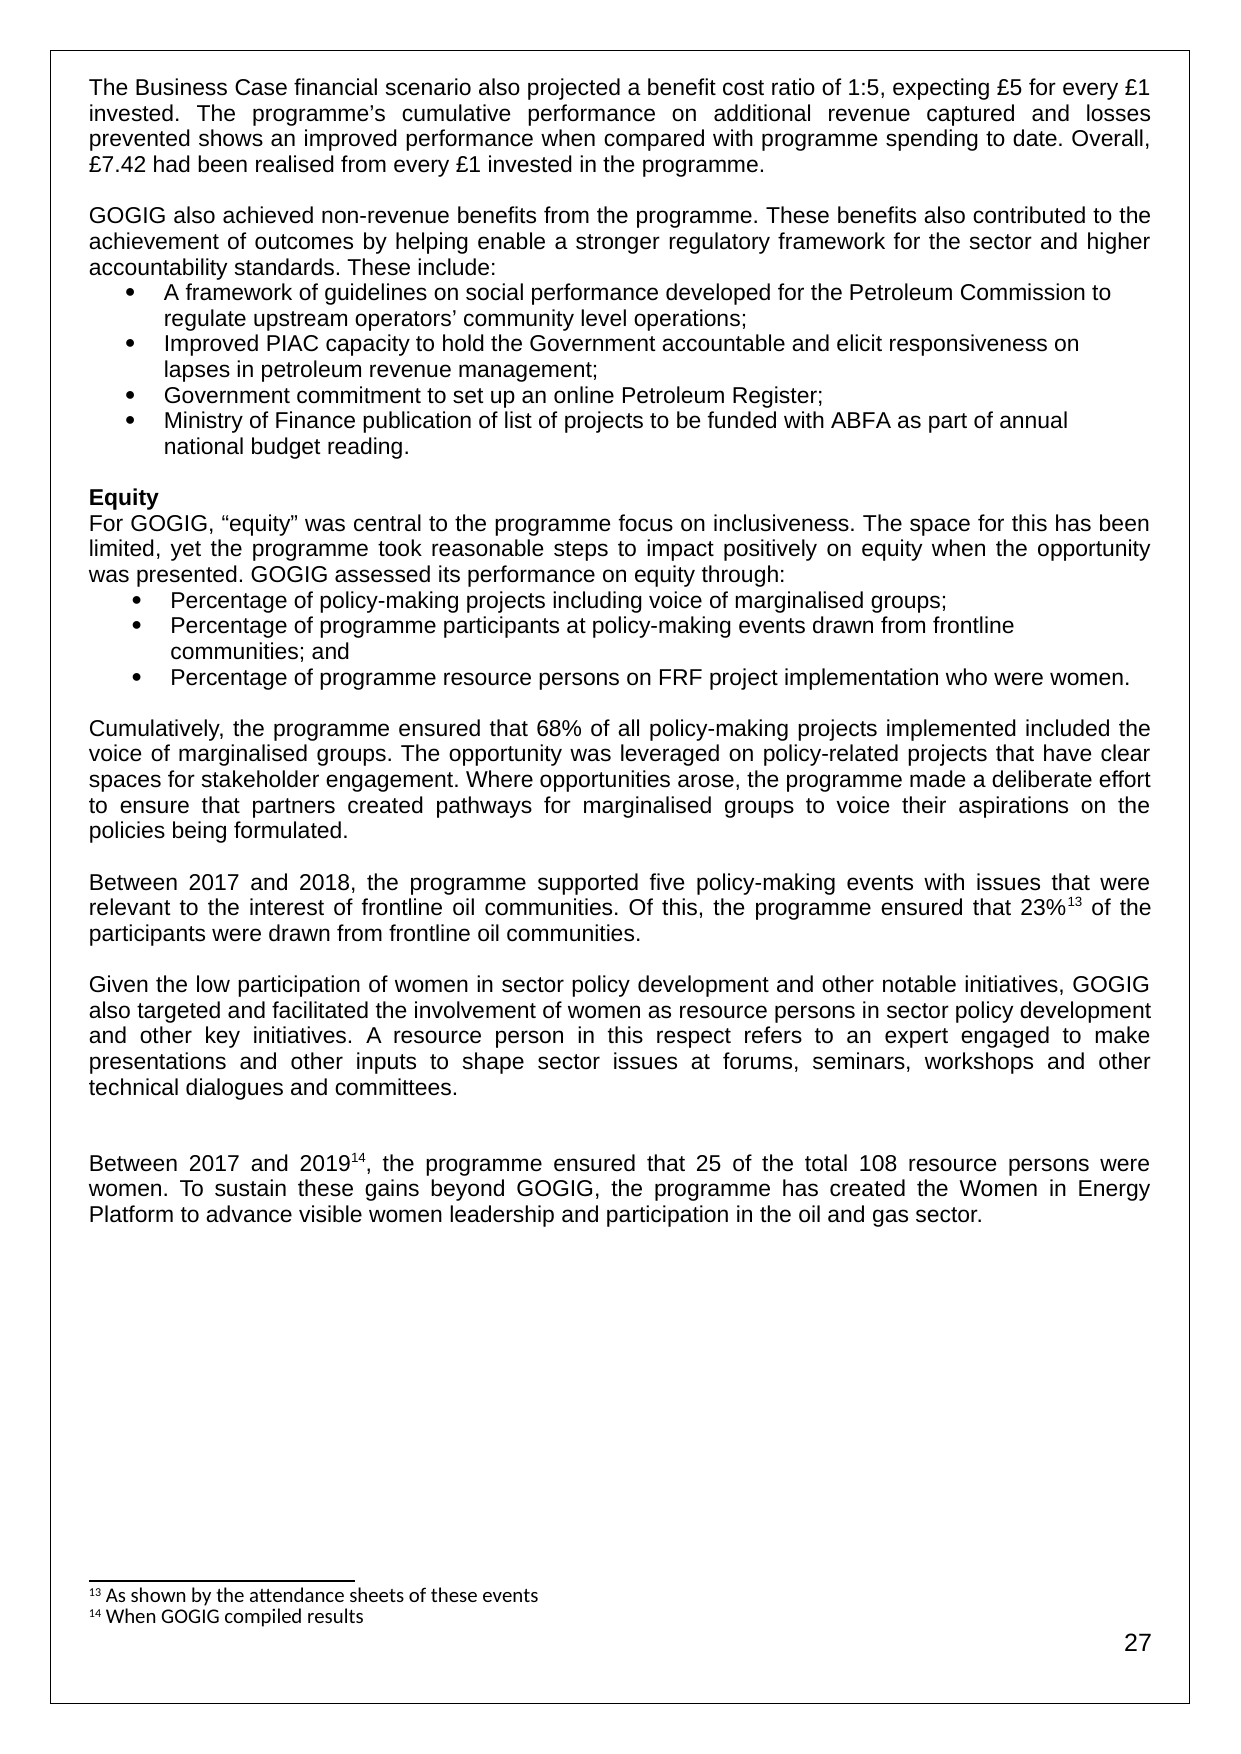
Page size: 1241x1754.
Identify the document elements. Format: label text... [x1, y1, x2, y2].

list Percentage of programme participants at policy-making events drawn from frontline communities; and [133, 613, 1152, 664]
list Improved PIAC capacity to hold the Government accountable and elicit responsiveness on lapses in petroleum revenue management; [126, 331, 1152, 382]
text Given the low participation of women in sector policy development and other notable initiatives, GOGIG also targeted and facilitated the involvement of women as resource persons in sector policy development and other key initiatives. A resource person in this respect refers to an expert engaged to make presentations and other inputs to shape sector issues at forums, seminars, workshops and other technical dialogues and committees. [89, 972, 1152, 1100]
list Percentage of policy-making projects including voice of marginalised groups; [133, 587, 1152, 613]
text Equity [89, 485, 1152, 511]
text Between 2017 and 2018, the programme supported five policy-making events with issues that were relevant to the interest of frontline oil communities. Of this, the programme ensured that 23% of the participants were drawn from frontline oil communities. [89, 869, 1152, 946]
text Between 2017 and 2019, the programme ensured that 25 of the total 108 resource persons were women. To sustain these gains beyond GOGIG, the programme has created the Women in Energy Platform to advance visible women leadership and participation in the oil and gas sector. [89, 1151, 1152, 1227]
text As shown by the attendance sheets of these events [89, 1587, 1152, 1608]
list Government commitment to set up an online Petroleum Register; [126, 382, 1152, 408]
list Percentage of programme resource persons on FRF project implementation who were women. [133, 664, 1152, 690]
text The Business Case financial scenario also projected a benefit cost ratio of 1:5, expecting £5 for every £1 invested. The programme’s cumulative performance on additional revenue captured and losses prevented shows an improved performance when compared with programme spending to date. Overall, £7.42 had been realised from every £1 invested in the programme. [89, 75, 1152, 177]
text For GOGIG, “equity” was central to the programme focus on inclusiveness. The space for this has been limited, yet the programme took reasonable steps to impact positively on equity when the opportunity was presented. GOGIG assessed its performance on equity through: [89, 511, 1152, 587]
list A framework of guidelines on social performance developed for the Petroleum Commission to regulate upstream operators’ community level operations; [126, 280, 1152, 331]
text Cumulatively, the programme ensured that 68% of all policy-making projects implemented included the voice of marginalised groups. The opportunity was leveraged on policy-related projects that have clear spaces for stakeholder engagement. Where opportunities arose, the programme made a deliberate effort to ensure that partners created pathways for marginalised groups to voice their aspirations on the policies being formulated. [89, 716, 1152, 844]
text When GOGIG compiled results [89, 1608, 1152, 1629]
text GOGIG also achieved non-revenue benefits from the programme. These benefits also contributed to the achievement of outcomes by helping enable a stronger regulatory framework for the sector and higher accountability standards. These include: [89, 203, 1152, 280]
list Ministry of Finance publication of list of projects to be funded with ABFA as part of annual national budget reading. [126, 408, 1152, 459]
